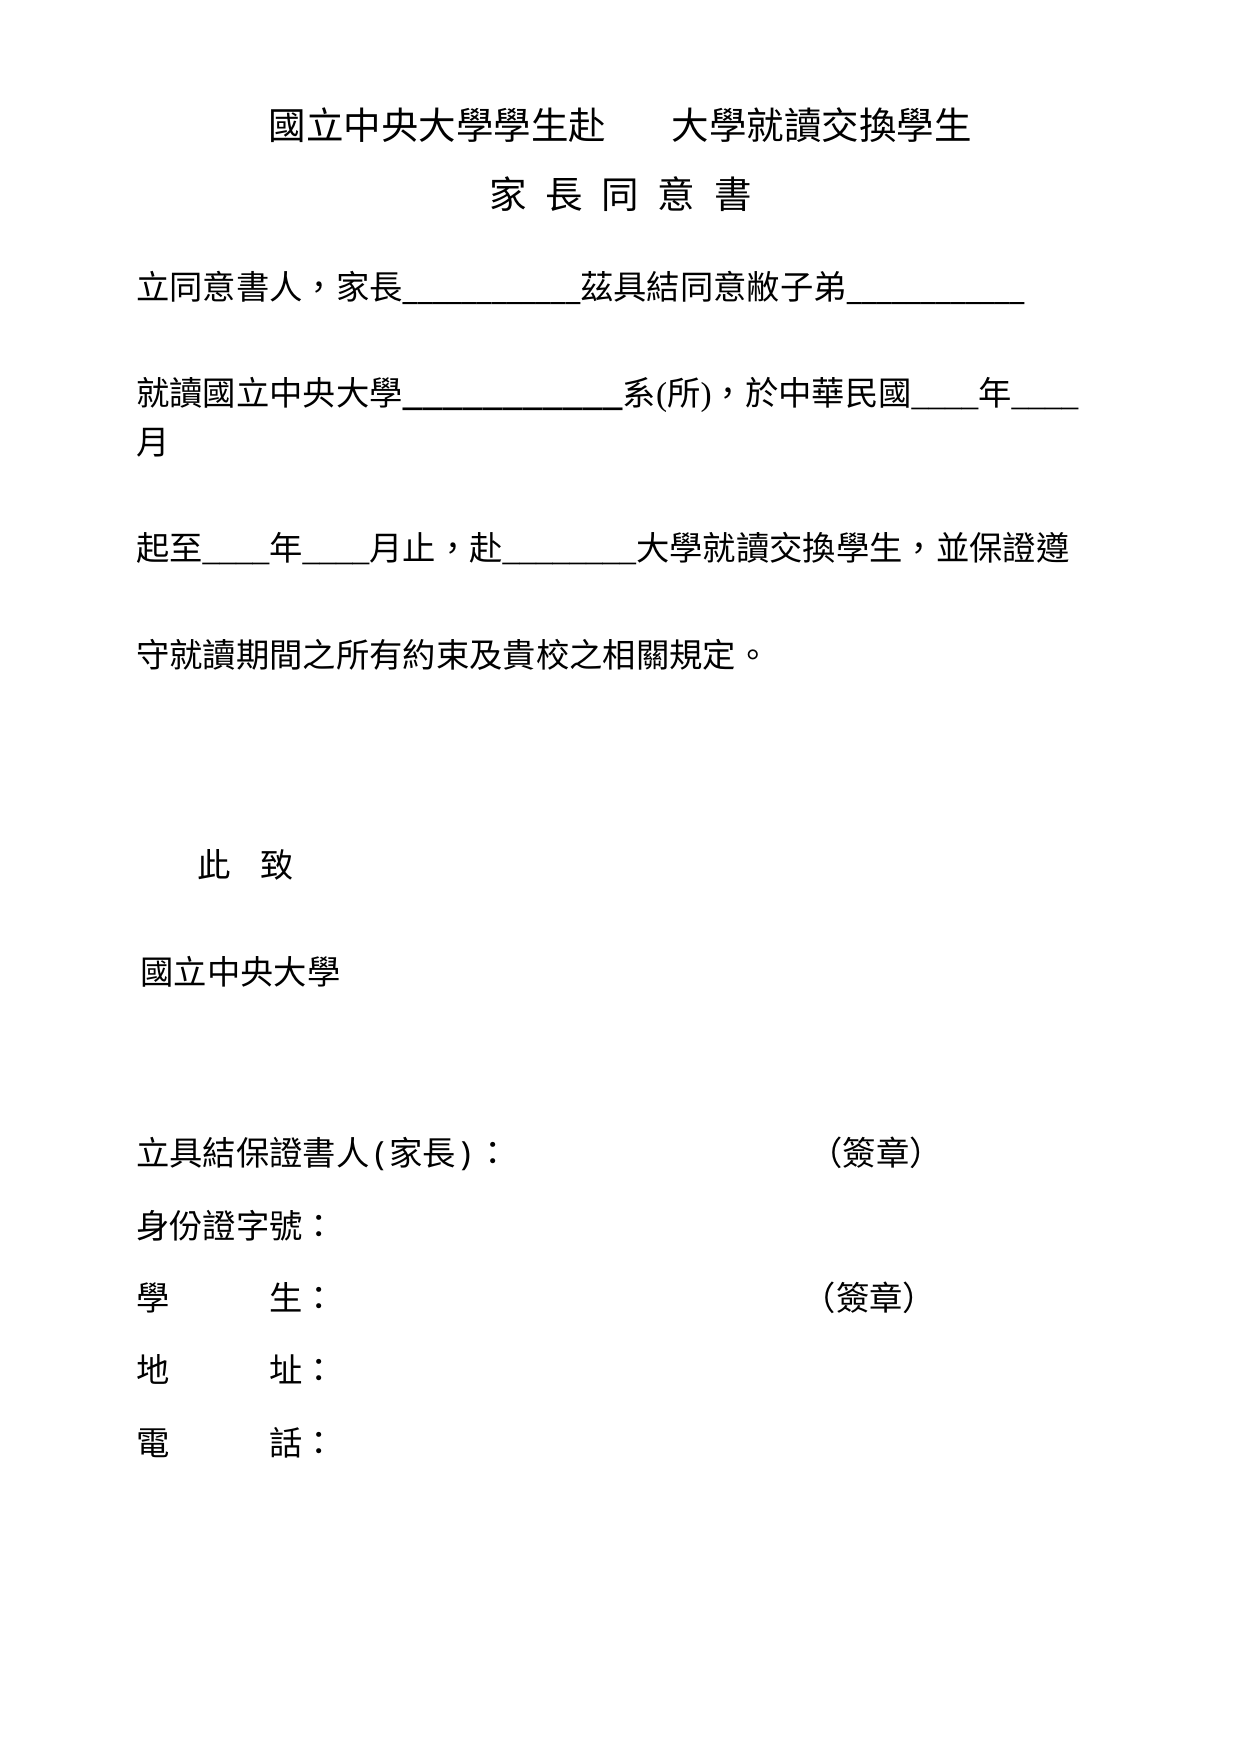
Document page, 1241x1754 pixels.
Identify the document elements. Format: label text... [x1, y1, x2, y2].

text 國立中央大學 [136, 946, 1104, 994]
text 地 址： [136, 1344, 1104, 1392]
text 立具結保證書人(家長)： （簽章） [136, 1127, 1104, 1175]
text 身份證字號： [136, 1199, 1104, 1248]
text 電 話： [136, 1416, 1104, 1464]
text 此 致 [136, 839, 1104, 887]
text 守就讀期間之所有約束及貴校之相關規定。 [136, 629, 1104, 677]
text 立同意書人，家長____________茲具結同意敝子弟____________ [136, 260, 1104, 309]
text 就讀國立中央大學___________系(所)，於中華民國____年____月 [136, 367, 1104, 464]
text 學 生： （簽章） [136, 1272, 1104, 1320]
text 國立中央大學學生赴 大學就讀交換學生 [136, 96, 1104, 150]
text 起至____年____月止，赴________大學就讀交換學生，並保證遵 [136, 522, 1104, 570]
text 家 長 同 意 書 [136, 150, 1104, 212]
